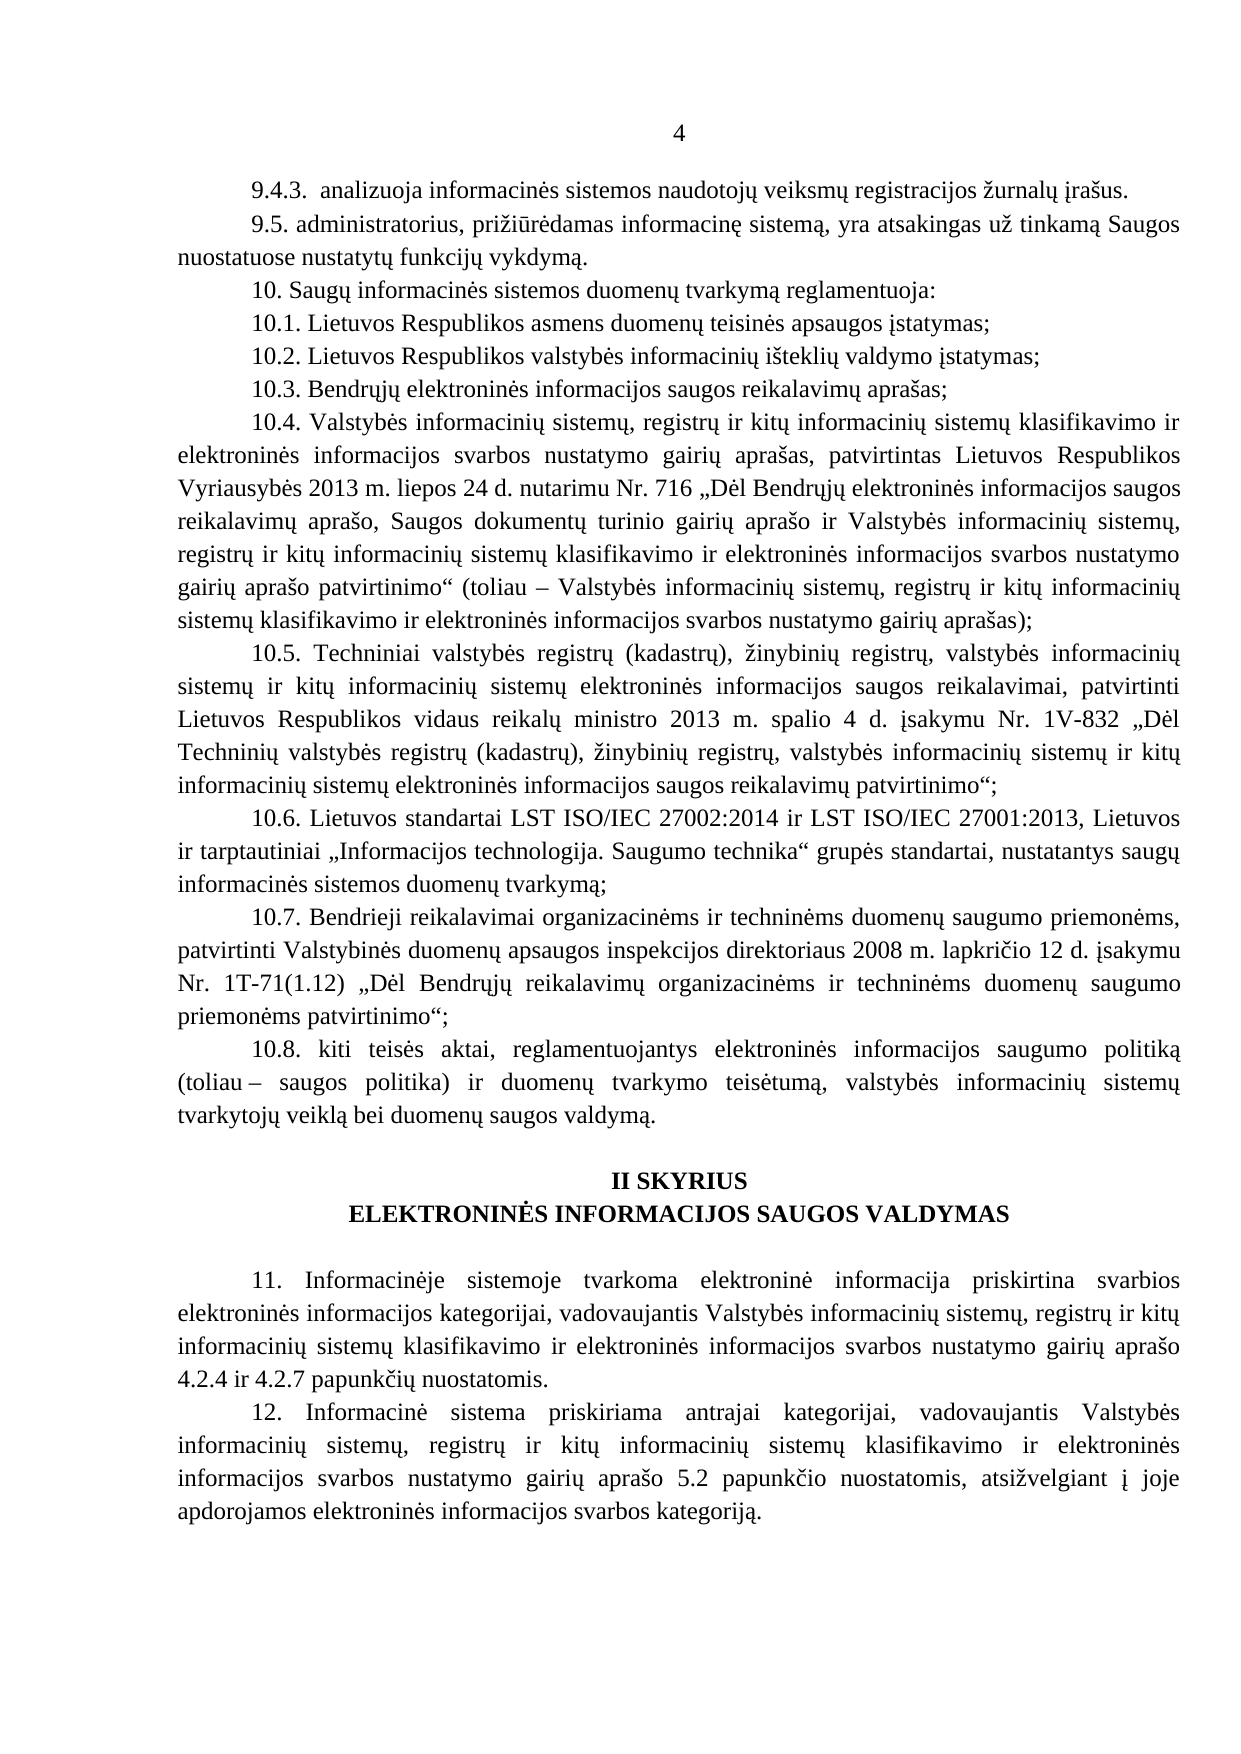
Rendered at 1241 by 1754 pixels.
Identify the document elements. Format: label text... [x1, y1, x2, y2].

text 10.4. Valstybės informacinių sistemų, registrų ir kitų informacinių sistemų klasifikavimo ir elektroninės informacijos svarbos nustatymo gairių aprašas, patvirtintas Lietuvos Respublikos Vyriausybės 2013 m. liepos 24 d. nutarimu Nr. 716 „Dėl Bendrųjų elektroninės informacijos saugos reikalavimų aprašo, Saugos dokumentų turinio gairių aprašo ir Valstybės informacinių sistemų, registrų ir kitų informacinių sistemų klasifikavimo ir elektroninės informacijos svarbos nustatymo gairių aprašo patvirtinimo“ (toliau – Valstybės informacinių sistemų, registrų ir kitų informacinių sistemų klasifikavimo ir elektroninės informacijos svarbos nustatymo gairių aprašas); [177, 407, 1181, 634]
text 12. Informacinė sistema priskiriama antrajai kategorijai, vadovaujantis Valstybės informacinių sistemų, registrų ir kitų informacinių sistemų klasifikavimo ir elektroninės informacijos svarbos nustatymo gairių aprašo 5.2 papunkčio nuostatomis, atsižvelgiant į joje apdorojamos elektroninės informacijos svarbos kategoriją. [177, 1397, 1181, 1525]
text 10.3. Bendrųjų elektroninės informacijos saugos reikalavimų aprašas; [177, 374, 1181, 402]
text 9.4.3. analizuoja informacinės sistemos naudotojų veiksmų registracijos žurnalų įrašus. [177, 176, 1181, 204]
text 10.6. Lietuvos standartai LST ISO/IEC 27002:2014 ir LST ISO/IEC 27001:2013, Lietuvos ir tarptautiniai „Informacijos technologija. Saugumo technika“ grupės standartai, nustatantys saugų informacinės sistemos duomenų tvarkymą; [177, 803, 1181, 898]
text 10.1. Lietuvos Respublikos asmens duomenų teisinės apsaugos įstatymas; [177, 308, 1181, 336]
text ELEKTRONINĖS INFORMACIJOS SAUGOS VALDYMAS [177, 1199, 1181, 1228]
text II skyrius [177, 1166, 1181, 1195]
text 10.8. kiti teisės aktai, reglamentuojantys elektroninės informacijos saugumo politiką (toliau – saugos politika) ir duomenų tvarkymo teisėtumą, valstybės informacinių sistemų tvarkytojų veiklą bei duomenų saugos valdymą. [177, 1034, 1181, 1129]
text 10.5. Techniniai valstybės registrų (kadastrų), žinybinių registrų, valstybės informacinių sistemų ir kitų informacinių sistemų elektroninės informacijos saugos reikalavimai, patvirtinti Lietuvos Respublikos vidaus reikalų ministro 2013 m. spalio 4 d. įsakymu Nr. 1V-832 „Dėl Techninių valstybės registrų (kadastrų), žinybinių registrų, valstybės informacinių sistemų ir kitų informacinių sistemų elektroninės informacijos saugos reikalavimų patvirtinimo“; [177, 638, 1181, 799]
text 10.7. Bendrieji reikalavimai organizacinėms ir techninėms duomenų saugumo priemonėms, patvirtinti Valstybinės duomenų apsaugos inspekcijos direktoriaus 2008 m. lapkričio 12 d. įsakymu Nr. 1T-71(1.12) „Dėl Bendrųjų reikalavimų organizacinėms ir techninėms duomenų saugumo priemonėms patvirtinimo“; [177, 902, 1181, 1030]
text 10.2. Lietuvos Respublikos valstybės informacinių išteklių valdymo įstatymas; [177, 341, 1181, 369]
text 9.5. administratorius, prižiūrėdamas informacinę sistemą, yra atsakingas už tinkamą Saugos nuostatuose nustatytų funkcijų vykdymą. [177, 209, 1181, 270]
text 10. Saugų informacinės sistemos duomenų tvarkymą reglamentuoja: [177, 275, 1181, 303]
text 11. Informacinėje sistemoje tvarkoma elektroninė informacija priskirtina svarbios elektroninės informacijos kategorijai, vadovaujantis Valstybės informacinių sistemų, registrų ir kitų informacinių sistemų klasifikavimo ir elektroninės informacijos svarbos nustatymo gairių aprašo 4.2.4 ir 4.2.7 papunkčių nuostatomis. [177, 1265, 1181, 1393]
